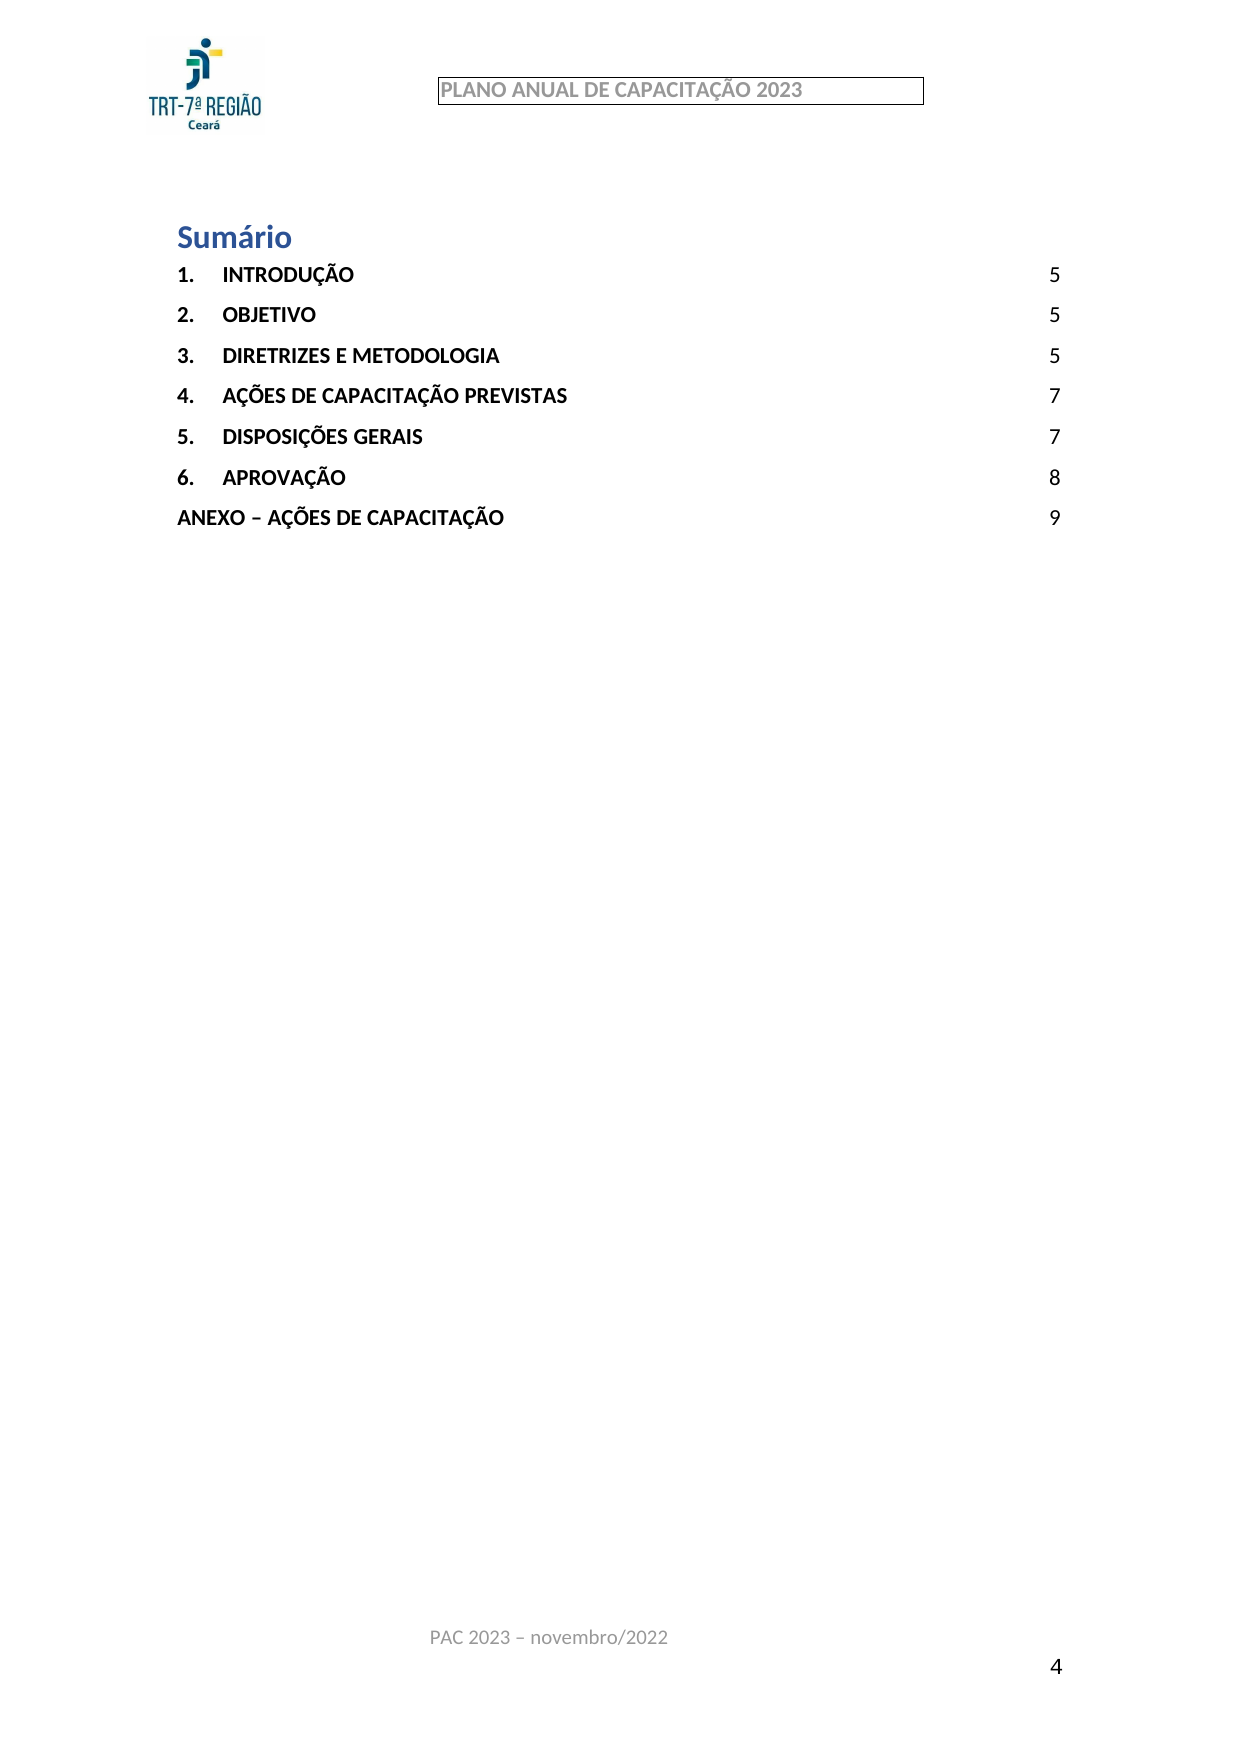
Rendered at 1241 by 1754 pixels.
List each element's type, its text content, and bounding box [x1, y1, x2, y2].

list APROVAÇÃO 8 [177, 463, 1240, 491]
picture [146, 36, 265, 135]
list INTRODUÇÃO 5 [177, 260, 1240, 288]
list AÇÕES DE CAPACITAÇÃO PREVISTAS 7 [177, 382, 1240, 409]
subtitle Sumário [177, 216, 1240, 257]
list DIRETRIZES E METODOLOGIA 5 [177, 341, 1240, 369]
text ANEXO – AÇÕES DE CAPACITAÇÃO 9 [177, 503, 1240, 531]
list DISPOSIÇÕES GERAIS 7 [177, 422, 1240, 450]
list OBJETIVO 5 [177, 300, 1240, 328]
